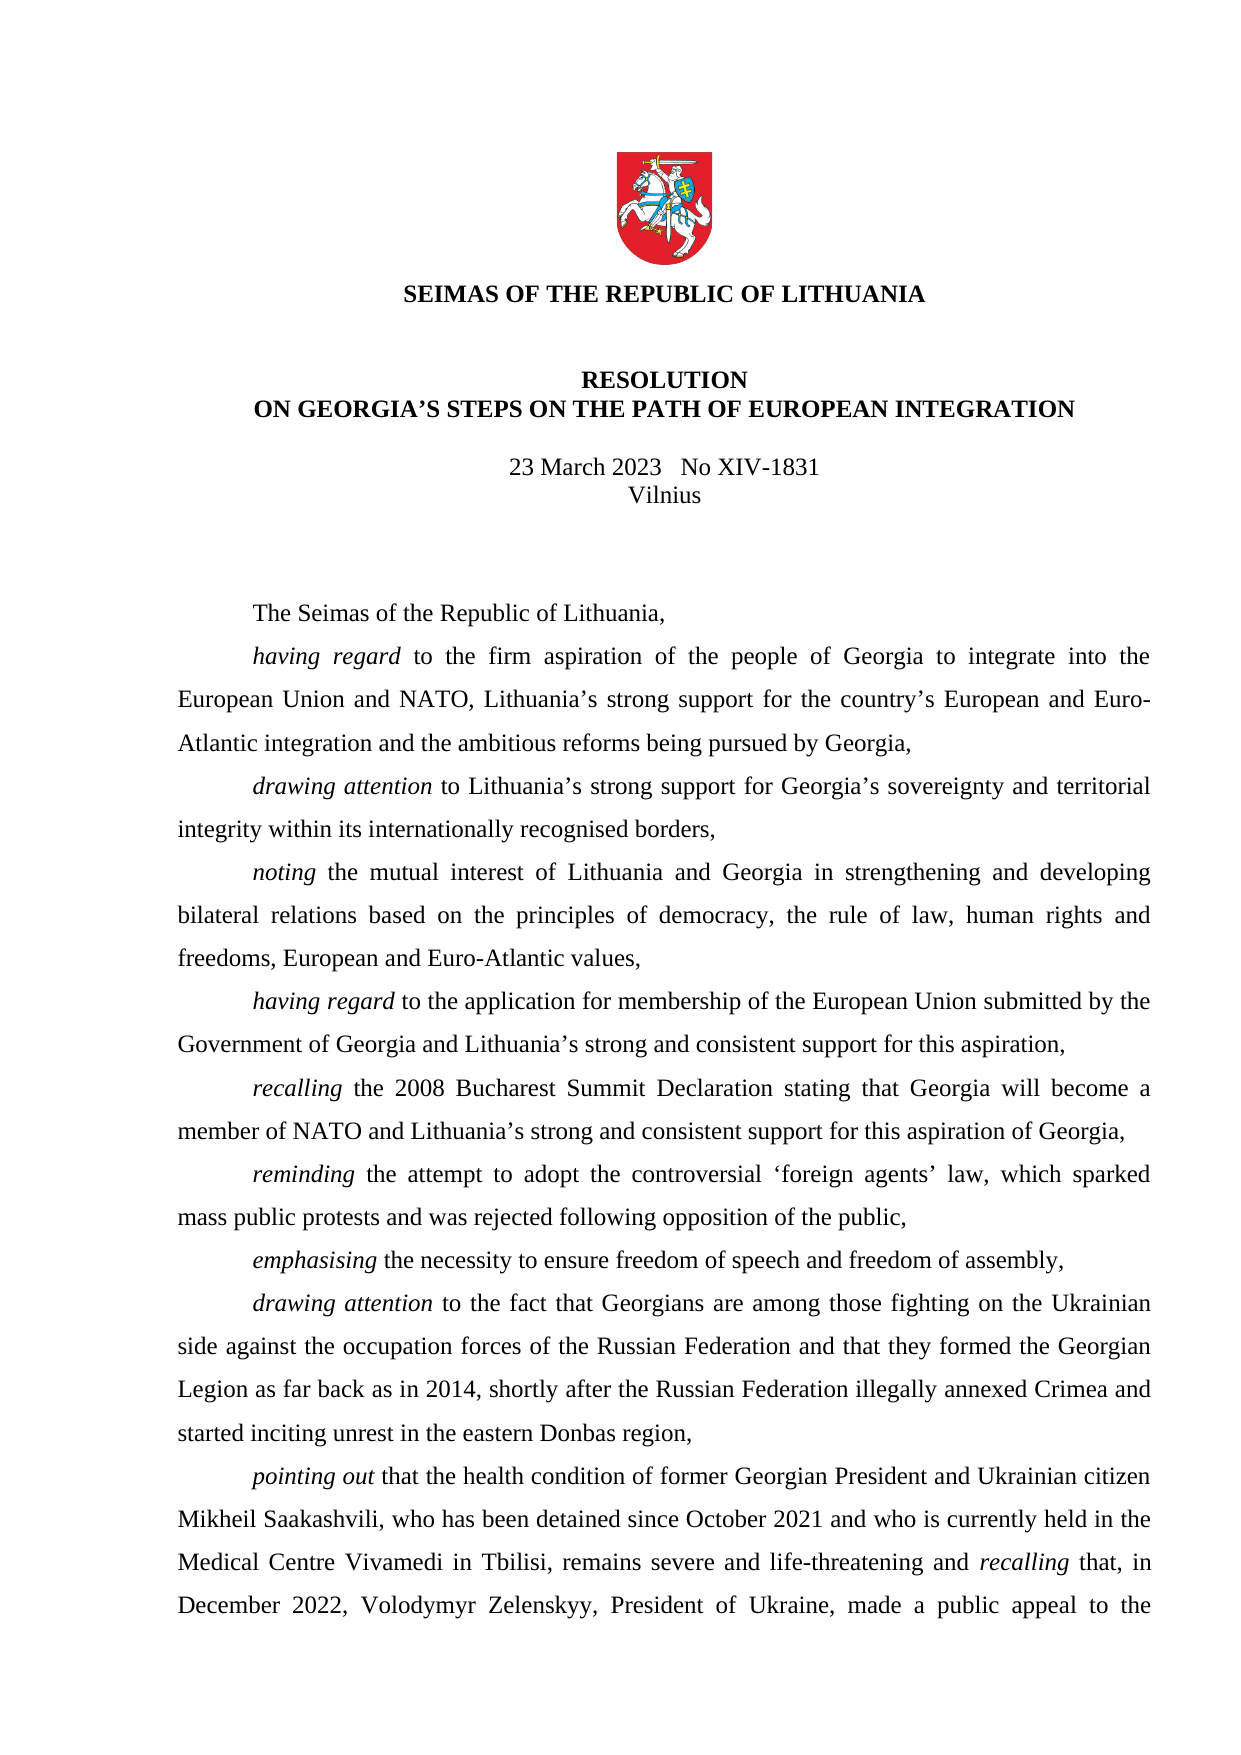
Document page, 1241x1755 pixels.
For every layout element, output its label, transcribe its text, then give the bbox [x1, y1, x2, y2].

text reminding the attempt to adopt the controversial ‘foreign agents’ law, which sparked mass public protests and was rejected following opposition of the public, [177, 1159, 1152, 1231]
text having regard to the firm aspiration of the people of Georgia to integrate into the European Union and NATO, Lithuania’s strong support for the country’s European and Euro-Atlantic integration and the ambitious reforms being pursued by Georgia, [177, 641, 1152, 756]
text drawing attention to Lithuania’s strong support for Georgia’s sovereignty and territorial integrity within its internationally recognised borders, [177, 771, 1152, 843]
text noting the mutual interest of Lithuania and Georgia in strengthening and developing bilateral relations based on the principles of democracy, the rule of law, human rights and freedoms, European and Euro-Atlantic values, [177, 857, 1152, 972]
text drawing attention to the fact that Georgians are among those fighting on the Ukrainian side against the occupation forces of the Russian Federation and that they formed the Georgian Legion as far back as in 2014, shortly after the Russian Federation illegally annexed Crimea and started inciting unrest in the eastern Donbas region, [177, 1288, 1152, 1446]
text having regard to the application for membership of the European Union submitted by the Government of Georgia and Lithuania’s strong and consistent support for this aspiration, [177, 986, 1152, 1058]
text pointing out that the health condition of former Georgian President and Ukrainian citizen Mikheil Saakashvili, who has been detained since October 2021 and who is currently held in the Medical Centre Vivamedi in Tbilisi, remains severe and life-threatening and recalling that, in December 2022, Volodymyr Zelenskyy, President of Ukraine, made a public appeal to the [177, 1461, 1152, 1619]
text SEIMAS OF THE REPUBLIC OF LITHUANIA [177, 279, 1152, 308]
text ON GEORGIA’S STEPS ON THE PATH OF EUROPEAN INTEGRATION [177, 394, 1152, 423]
text Vilnius [177, 480, 1152, 509]
text recalling the 2008 Bucharest Summit Declaration stating that Georgia will become a member of NATO and Lithuania’s strong and consistent support for this aspiration of Georgia, [177, 1073, 1152, 1144]
text 23 March 2023 No XIV-1831 [177, 452, 1152, 480]
text emphasising the necessity to ensure freedom of speech and freedom of assembly, [177, 1245, 1152, 1274]
text RESOLUTION [177, 365, 1152, 394]
text The Seimas of the Republic of Lithuania, [177, 598, 1152, 627]
